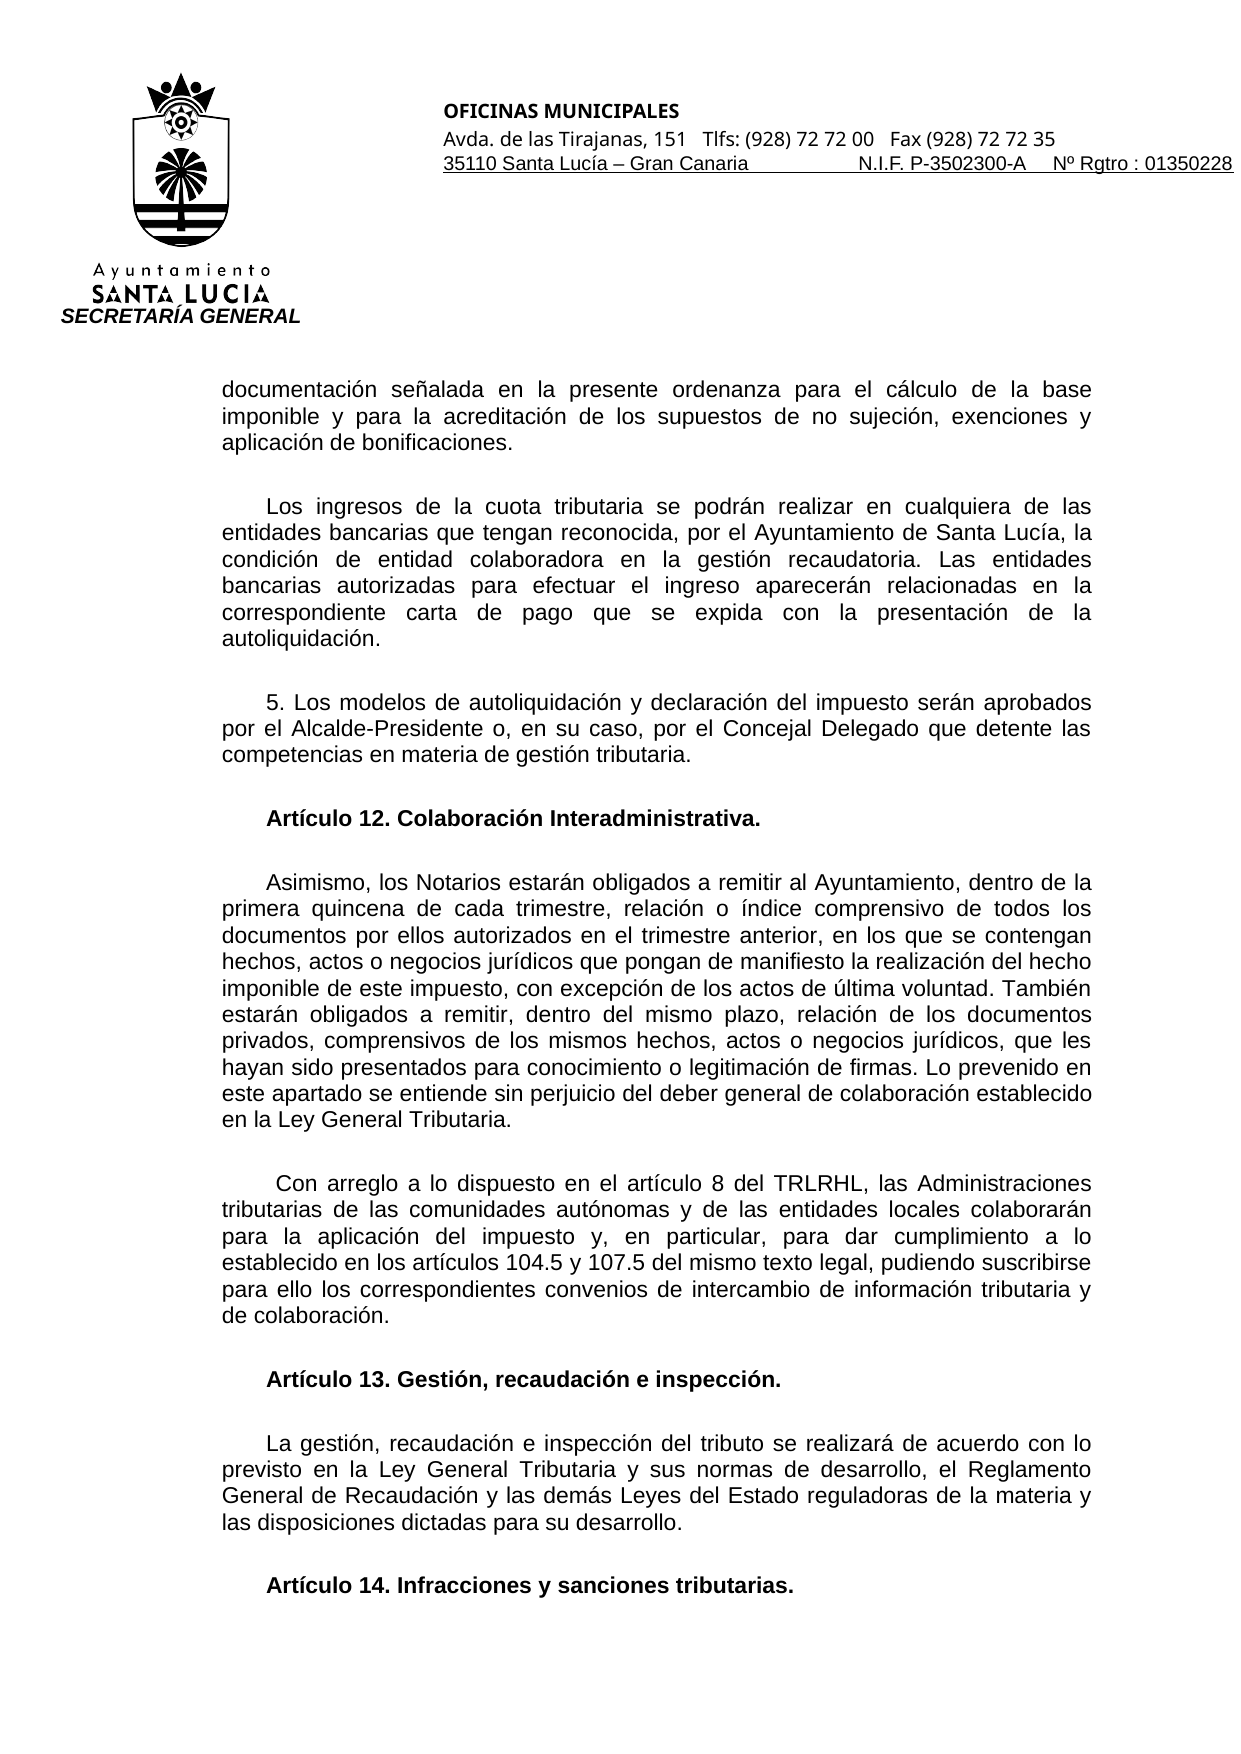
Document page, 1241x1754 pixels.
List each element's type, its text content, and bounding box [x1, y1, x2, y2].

text documentación señalada en la presente ordenanza para el cálculo de la base imponible y para la acreditación de los supuestos de no sujeción, exenciones y aplicación de bonificaciones. [222, 376, 1092, 456]
text Artículo 13. Gestión, recaudación e inspección. [222, 1366, 1092, 1392]
text Asimismo, los Notarios estarán obligados a remitir al Ayuntamiento, dentro de la primera quincena de cada trimestre, relación o índice comprensivo de todos los documentos por ellos autorizados en el trimestre anterior, en los que se contengan hechos, actos o negocios jurídicos que pongan de manifiesto la realización del hecho imponible de este impuesto, con excepción de los actos de última voluntad. También estarán obligados a remitir, dentro del mismo plazo, relación de los documentos privados, comprensivos de los mismos hechos, actos o negocios jurídicos, que les hayan sido presentados para conocimiento o legitimación de firmas. Lo prevenido en este apartado se entiende sin perjuicio del deber general de colaboración establecido en la Ley General Tributaria. [222, 869, 1092, 1133]
text La gestión, recaudación e inspección del tributo se realizará de acuerdo con lo previsto en la Ley General Tributaria y sus normas de desarrollo, el Reglamento General de Recaudación y las demás Leyes del Estado reguladoras de la materia y las disposiciones dictadas para su desarrollo. [222, 1429, 1092, 1535]
text Artículo 12. Colaboración Interadministrativa. [222, 805, 1092, 832]
text 5. Los modelos de autoliquidación y declaración del impuesto serán aprobados por el Alcalde-Presidente o, en su caso, por el Concejal Delegado que detente las competencias en materia de gestión tributaria. [222, 689, 1092, 768]
text Artículo 14. Infracciones y sanciones tributarias. [222, 1572, 1092, 1599]
text Los ingresos de la cuota tributaria se podrán realizar en cualquiera de las entidades bancarias que tengan reconocida, por el Ayuntamiento de Santa Lucía, la condición de entidad colaboradora en la gestión recaudatoria. Las entidades bancarias autorizadas para efectuar el ingreso aparecerán relacionadas en la correspondiente carta de pago que se expida con la presentación de la autoliquidación. [222, 493, 1092, 651]
text Con arreglo a lo dispuesto en el artículo 8 del TRLRHL, las Administraciones tributarias de las comunidades autónomas y de las entidades locales colaborarán para la aplicación del impuesto y, en particular, para dar cumplimiento a lo establecido en los artículos 104.5 y 107.5 del mismo texto legal, pudiendo suscribirse para ello los correspondientes convenios de intercambio de información tributaria y de colaboración. [222, 1170, 1092, 1328]
